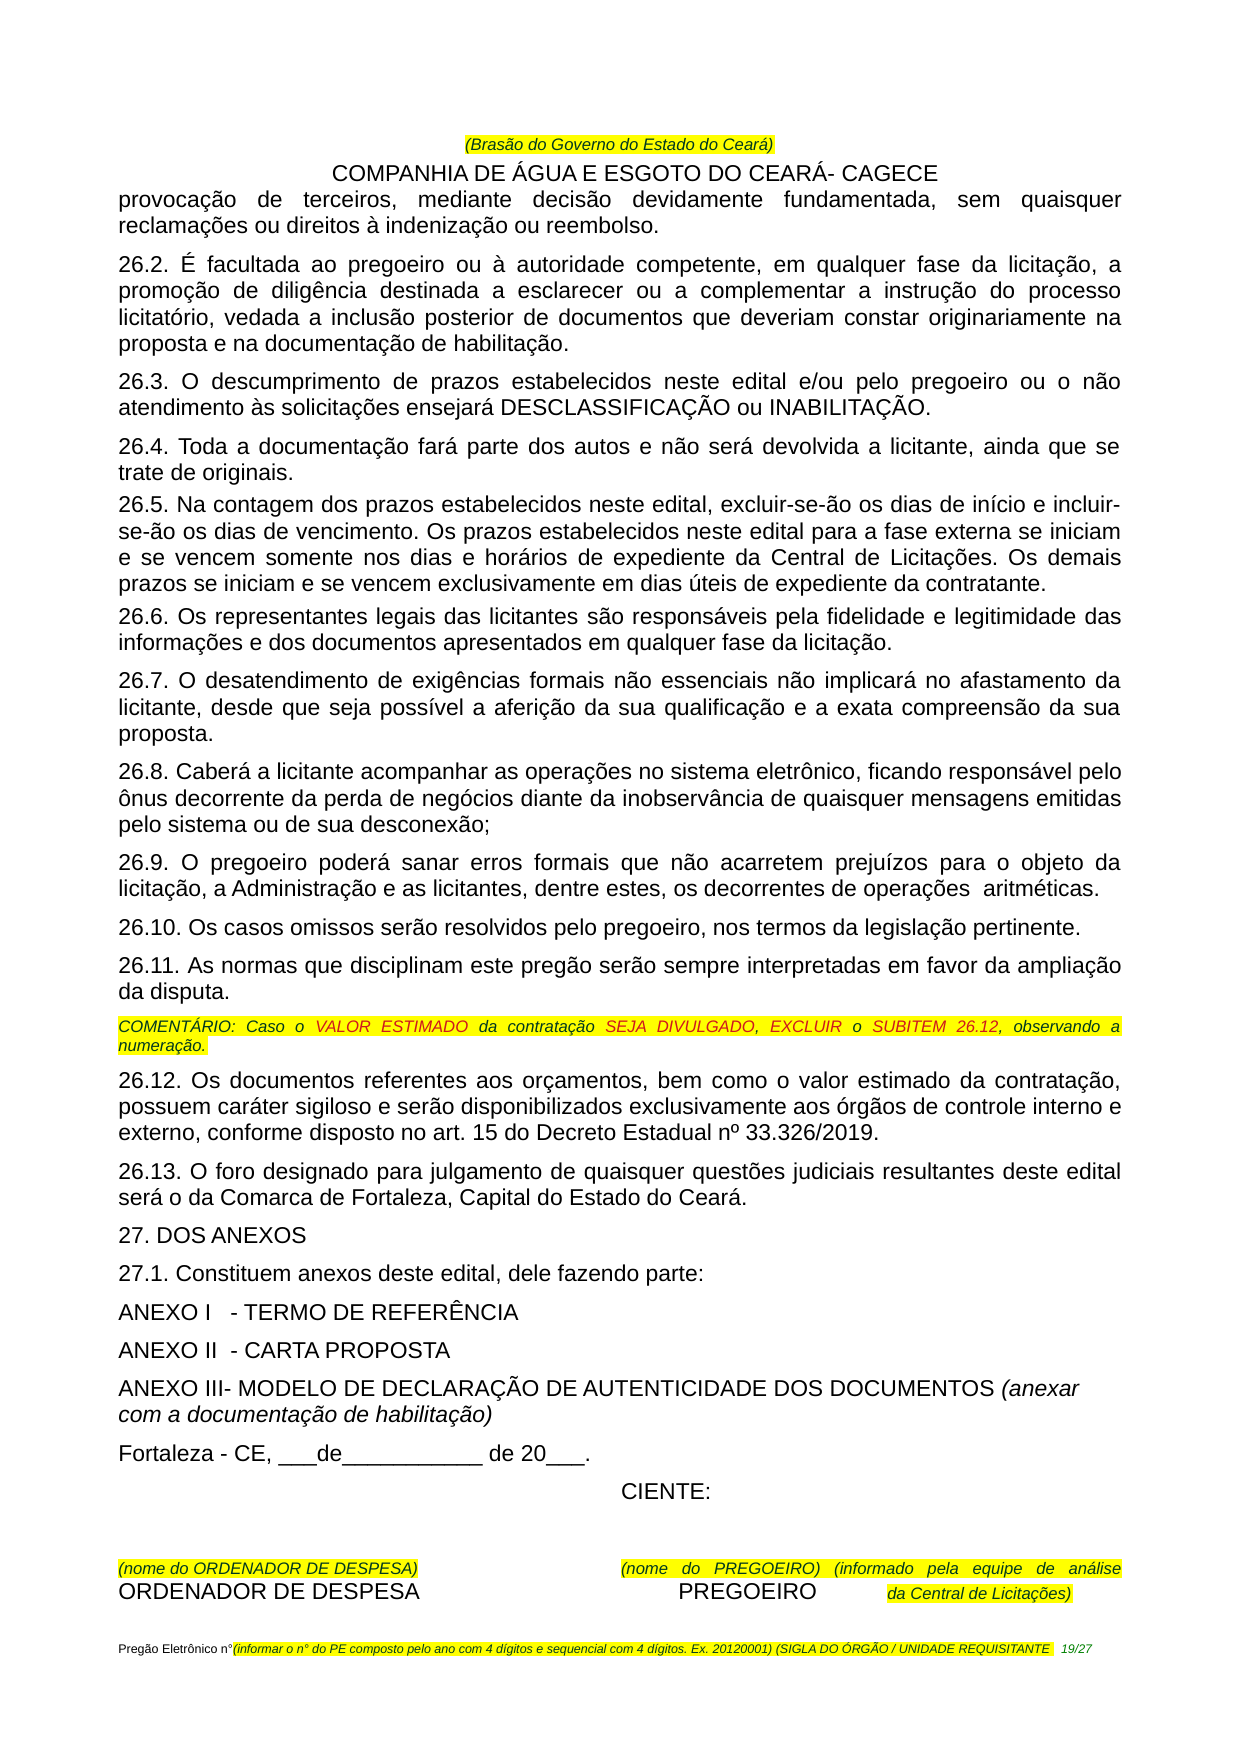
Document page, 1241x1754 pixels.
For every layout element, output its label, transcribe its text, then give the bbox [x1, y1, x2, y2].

text 26.4. Toda a documentação fará parte dos autos e não será devolvida a licitante, ainda que se trate de originais. [118, 433, 1122, 485]
text 27.1. Constituem anexos deste edital, dele fazendo parte: [118, 1260, 1122, 1287]
text Fortaleza - CE, ___de___________ de 20___. [118, 1440, 1122, 1466]
text 26.10. Os casos omissos serão resolvidos pelo pregoeiro, nos termos da legislação pertinente. [118, 914, 1122, 940]
text 26.7. O desatendimento de exigências formais não essenciais não implicará no afastamento da licitante, desde que seja possível a aferição da sua qualificação e a exata compreensão da sua proposta. [118, 667, 1122, 746]
text 26.5. Na contagem dos prazos estabelecidos neste edital, excluir-se-ão os dias de início e incluir-se-ão os dias de vencimento. Os prazos estabelecidos neste edital para a fase externa se iniciam e se vencem somente nos dias e horários de expediente da Central de Licitações. Os demais prazos se iniciam e se vencem exclusivamente em dias úteis de expediente da contratante. [118, 491, 1122, 597]
text 26.11. As normas que disciplinam este pregão serão sempre interpretadas em favor da ampliação da disputa. [118, 952, 1122, 1004]
text 26.9. O pregoeiro poderá sanar erros formais que não acarretem prejuízos para o objeto da licitação, a Administração e as licitantes, dentre estes, os decorrentes de operações aritméticas. [118, 849, 1122, 902]
text 26.2. É facultada ao pregoeiro ou à autoridade competente, em qualquer fase da licitação, a promoção de diligência destinada a esclarecer ou a complementar a instrução do processo licitatório, vedada a inclusão posterior de documentos que deveriam constar originariamente na proposta e na documentação de habilitação. [118, 251, 1122, 356]
text ANEXO II - CARTA PROPOSTA [118, 1337, 1122, 1363]
text 27. DOS ANEXOS [118, 1222, 1122, 1248]
text provocação de terceiros, mediante decisão devidamente fundamentada, sem quaisquer reclamações ou direitos à indenização ou reembolso. [118, 186, 1122, 239]
text (nome do ORDENADOR DE DESPESA) (nome do PREGOEIRO) (informado pela equipe de análise ORDENADOR DE DESPESA PREGOEIRO da Central de Licitações) [118, 1557, 1122, 1605]
text ANEXO I - TERMO DE REFERÊNCIA [118, 1299, 1122, 1325]
text ANEXO III- MODELO DE DECLARAÇÃO DE AUTENTICIDADE DOS DOCUMENTOS (anexar com a documentação de habilitação) [118, 1375, 1122, 1428]
text 26.6. Os representantes legais das licitantes são responsáveis pela fidelidade e legitimidade das informações e dos documentos apresentados em qualquer fase da licitação. [118, 603, 1122, 655]
text 26.13. O foro designado para julgamento de quaisquer questões judiciais resultantes deste edital será o da Comarca de Fortaleza, Capital do Estado do Ceará. [118, 1158, 1122, 1210]
text CIENTE: [118, 1478, 1122, 1504]
text 26.12. Os documentos referentes aos orçamentos, bem como o valor estimado da contratação, possuem caráter sigiloso e serão disponibilizados exclusivamente aos órgãos de controle interno e externo, conforme disposto no art. 15 do Decreto Estadual nº 33.326/2019. [118, 1067, 1122, 1146]
text COMENTÁRIO: Caso o VALOR ESTIMADO da contratação SEJA DIVULGADO, EXCLUIR o SUBITEM 26.12, observando a numeração. [118, 1016, 1122, 1055]
text 26.8. Caberá a licitante acompanhar as operações no sistema eletrônico, ficando responsável pelo ônus decorrente da perda de negócios diante da inobservância de quaisquer mensagens emitidas pelo sistema ou de sua desconexão; [118, 758, 1122, 837]
text 26.3. O descumprimento de prazos estabelecidos neste edital e/ou pelo pregoeiro ou o não atendimento às solicitações ensejará DESCLASSIFICAÇÃO ou INABILITAÇÃO. [118, 368, 1122, 421]
